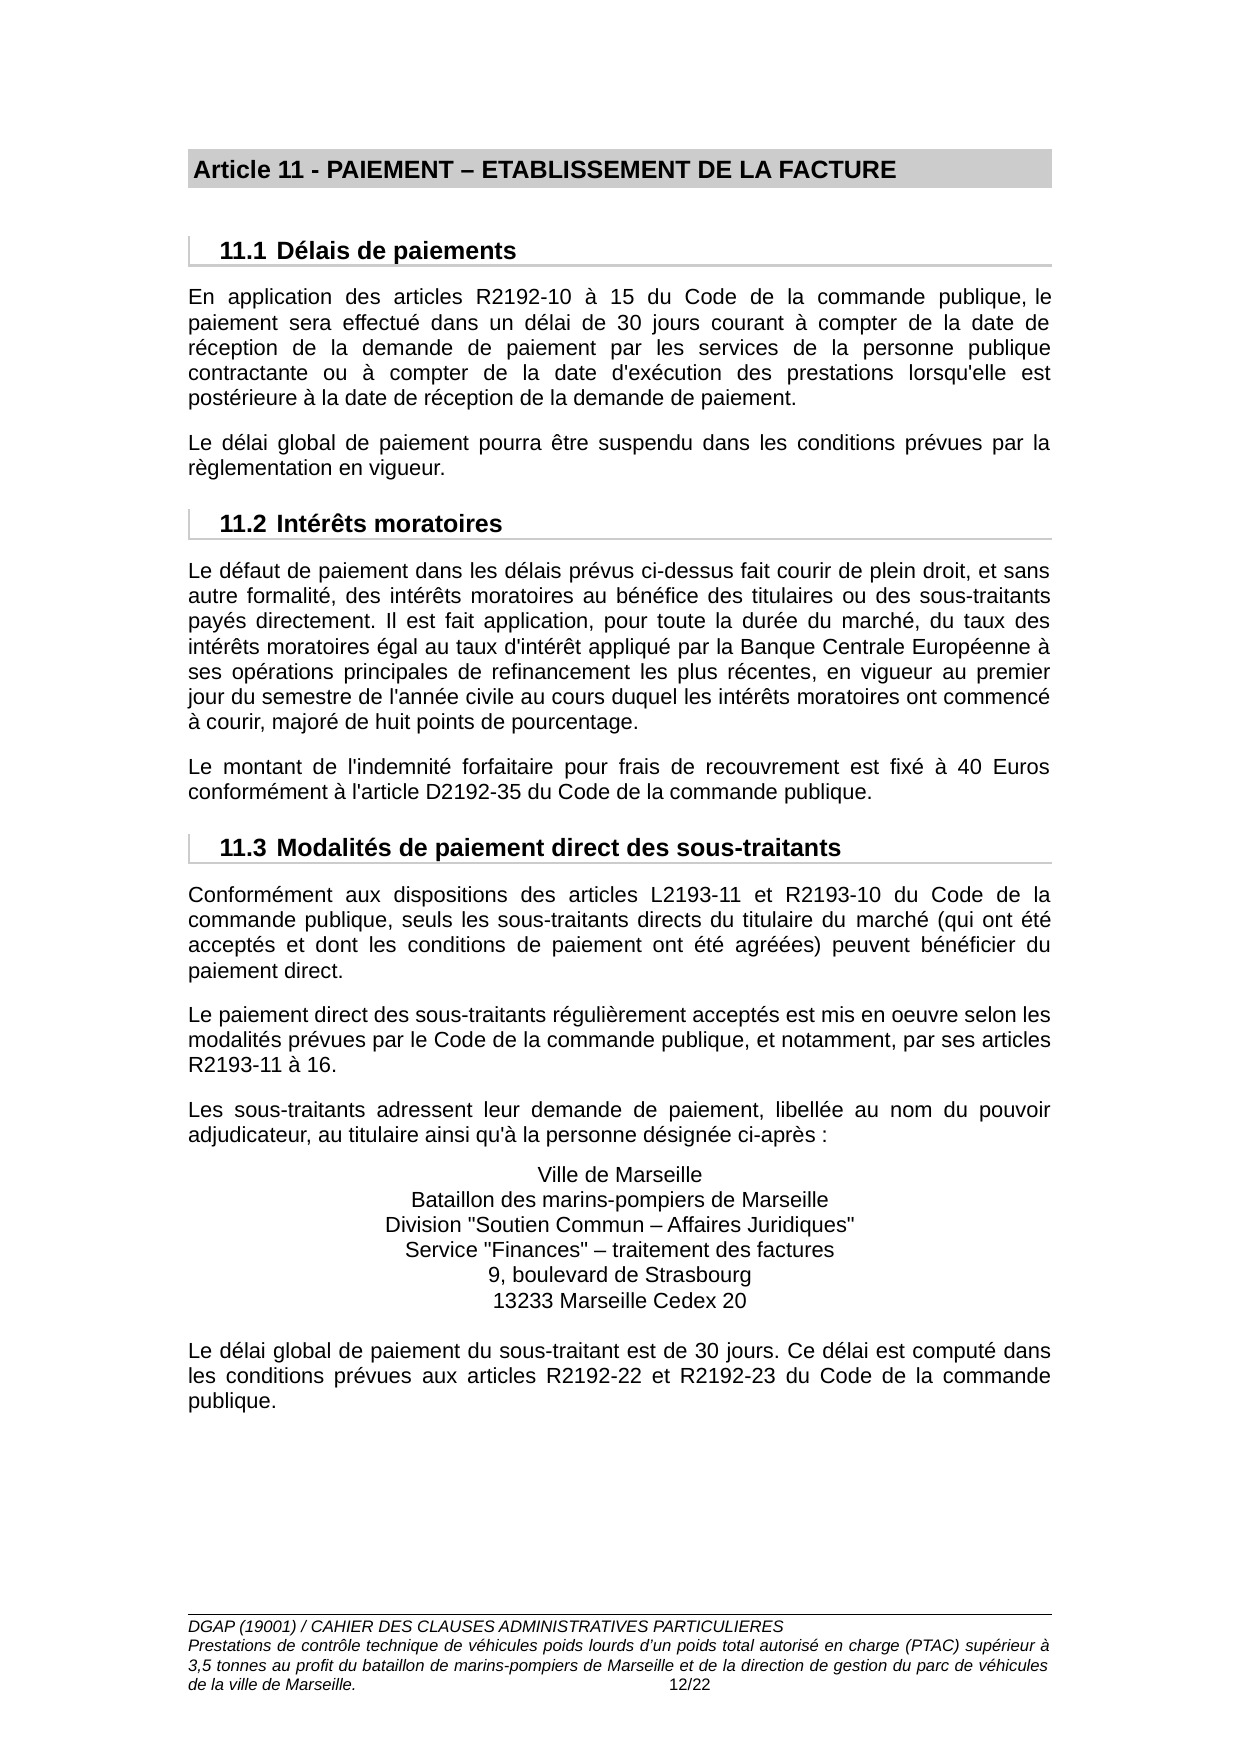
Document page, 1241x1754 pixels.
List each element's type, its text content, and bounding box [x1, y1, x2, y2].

text Le défaut de paiement dans les délais prévus ci-dessus fait courir de plein droit, et sans autre formalité, des intérêts moratoires au bénéfice des titulaires ou des sous-traitants payés directement. Il est fait application, pour toute la durée du marché, du taux des intérêts moratoires égal au taux d'intérêt appliqué par la Banque Centrale Européenne à ses opérations principales de refinancement les plus récentes, en vigueur au premier jour du semestre de l'année civile au cours duquel les intérêts moratoires ont commencé à courir, majoré de huit points de pourcentage. [188, 558, 1052, 734]
subtitle Intérêts moratoires [190, 509, 1052, 538]
text Conformément aux dispositions des articles L2193-11 et R2193-10 du Code de la commande publique, seuls les sous-traitants directs du titulaire du marché (qui ont été acceptés et dont les conditions de paiement ont été agréées) peuvent bénéficier du paiement direct. [188, 882, 1052, 983]
text Bataillon des marins-pompiers de Marseille [188, 1187, 1052, 1212]
text Le délai global de paiement du sous-traitant est de 30 jours. Ce délai est computé dans les conditions prévues aux articles R2192-22 et R2192-23 du Code de la commande publique. [188, 1338, 1052, 1414]
text Division "Soutien Commun – Affaires Juridiques" [188, 1212, 1052, 1237]
text Le délai global de paiement pourra être suspendu dans les conditions prévues par la règlementation en vigueur. [188, 429, 1052, 480]
text Le montant de l'indemnité forfaitaire pour frais de recouvrement est fixé à 40 Euros conformément à l'article D2192-35 du Code de la commande publique. [188, 753, 1052, 804]
text Ville de Marseille [188, 1162, 1052, 1187]
text Service "Finances" – traitement des factures [188, 1237, 1052, 1262]
text 9, boulevard de Strasbourg [188, 1262, 1052, 1288]
subtitle Délais de paiements [190, 236, 1052, 264]
subtitle PAIEMENT – ETABLISSEMENT DE LA FACTURE [190, 152, 1050, 186]
subtitle Modalités de paiement direct des sous-traitants [188, 833, 1052, 862]
text Les sous-traitants adressent leur demande de paiement, libellée au nom du pouvoir adjudicateur, au titulaire ainsi qu'à la personne désignée ci-après : [188, 1097, 1052, 1147]
text 13233 Marseille Cedex 20 [188, 1288, 1052, 1313]
text En application des articles R2192-10 à 15 du Code de la commande publique, le paiement sera effectué dans un délai de 30 jours courant à compter de la date de réception de la demande de paiement par les services de la personne publique contractante ou à compter de la date d'exécution des prestations lorsqu'elle est postérieure à la date de réception de la demande de paiement. [188, 284, 1052, 410]
text Le paiement direct des sous-traitants régulièrement acceptés est mis en oeuvre selon les modalités prévues par le Code de la commande publique, et notamment, par ses articles R2193-11 à 16. [188, 1002, 1052, 1078]
